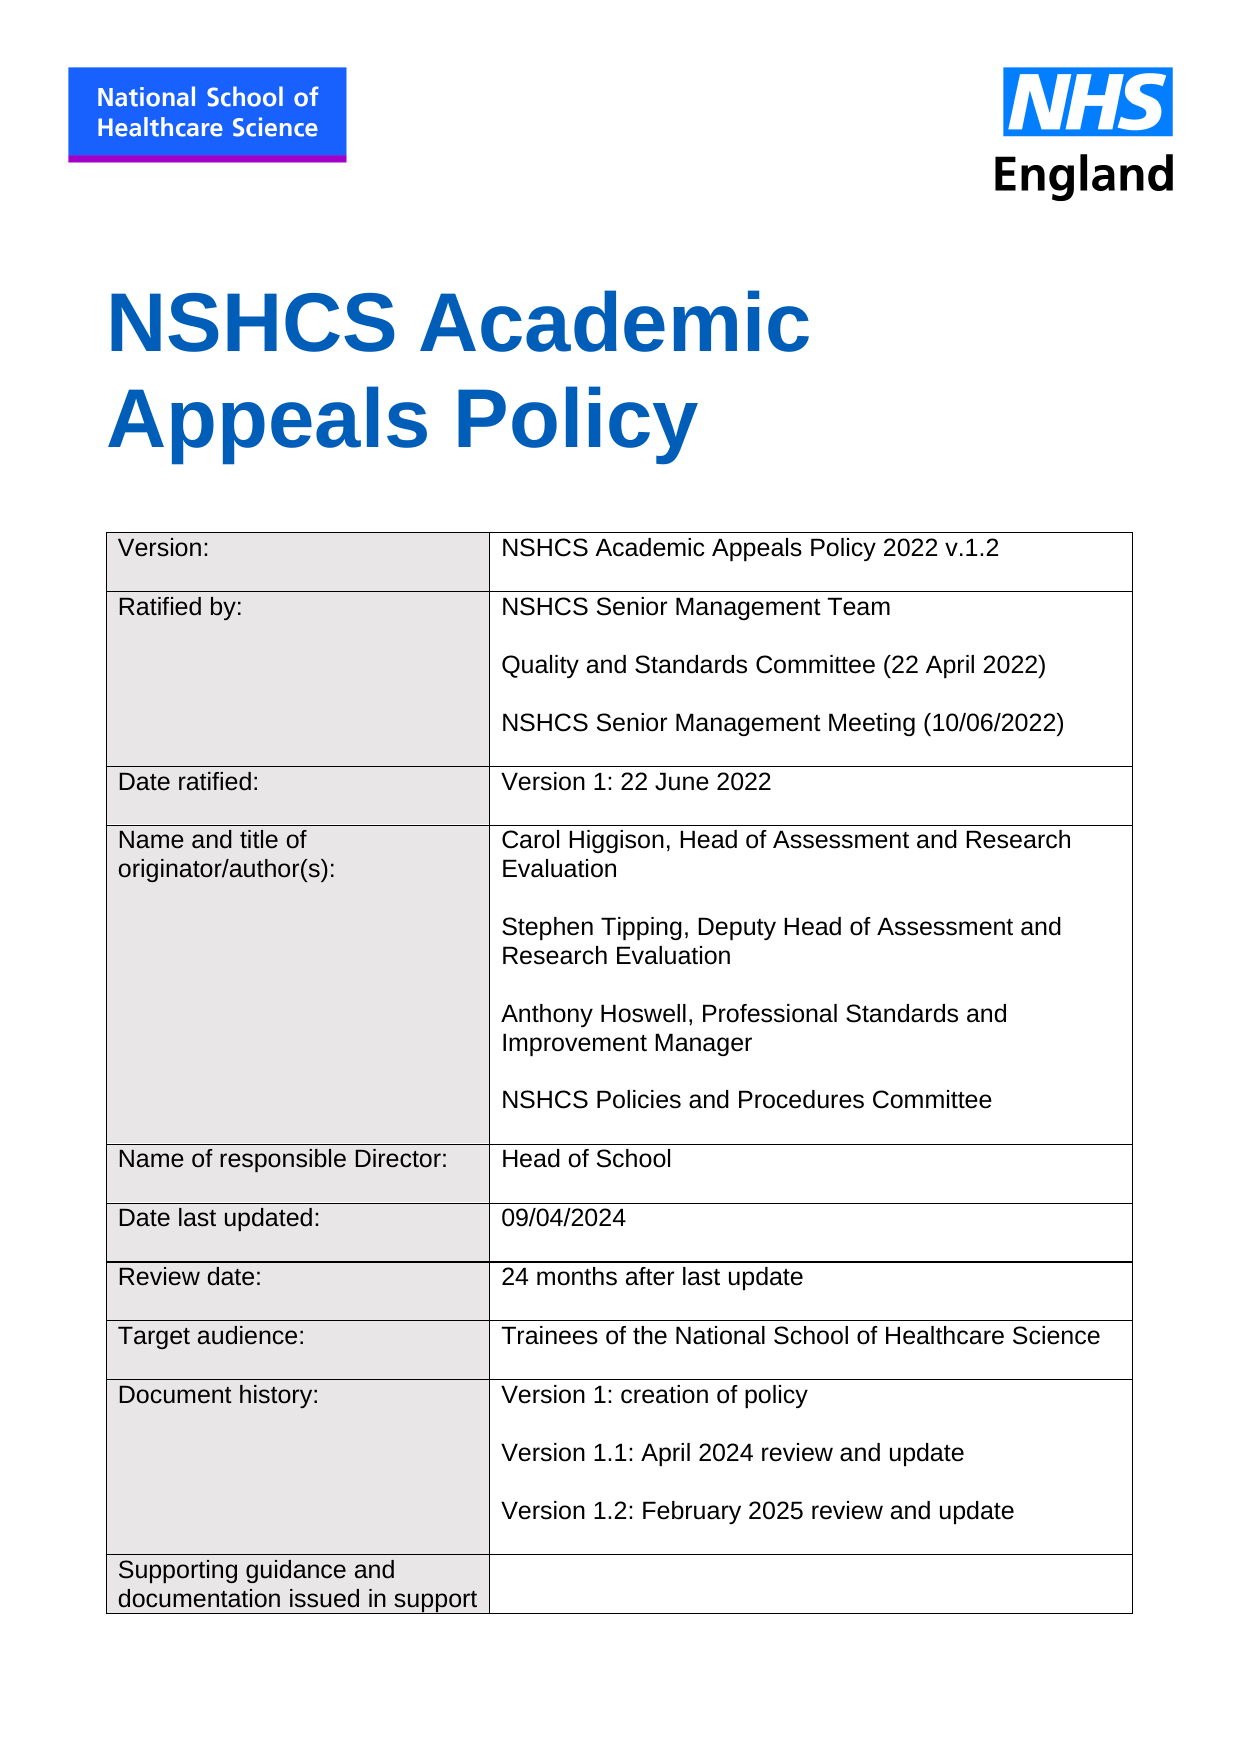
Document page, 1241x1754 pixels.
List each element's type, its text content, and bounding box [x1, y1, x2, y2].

table_cell Version 1: creation of policy Version 1.1: April 2024 review and update Version 1.2: February 2025 review and update [490, 1380, 1132, 1554]
table_cell NSHCS Senior Management Team Quality and Standards Committee (22 April 2022) NSHCS Senior Management Meeting (10/06/2022) [490, 592, 1132, 766]
subtitle NSHCS Academic Appeals Policy [106, 273, 1134, 465]
table_cell Trainees of the National School of Healthcare Science [490, 1321, 1132, 1379]
table_cell Carol Higgison, Head of Assessment and Research Evaluation Stephen Tipping, Deputy Head of Assessment and Research Evaluation Anthony Hoswell, Professional Standards and Improvement Manager NSHCS Policies and Procedures Committee [490, 826, 1132, 1143]
table_cell Ratified by: [107, 592, 489, 766]
table_cell Supporting guidance and documentation issued in support [107, 1555, 489, 1613]
table_cell 09/04/2024 [490, 1204, 1132, 1261]
table_cell 24 months after last update [490, 1263, 1132, 1320]
table_cell Document history: [107, 1380, 489, 1554]
table_cell Date last updated: [107, 1204, 489, 1261]
table_cell Name and title of originator/author(s): [107, 826, 489, 1143]
table_cell Review date: [107, 1263, 489, 1320]
table_cell Target audience: [107, 1321, 489, 1379]
table_cell Date ratified: [107, 767, 489, 824]
table_cell Name of responsible Director: [107, 1145, 489, 1202]
table_cell Version 1: 22 June 2022 [490, 767, 1132, 824]
table_cell Head of School [490, 1145, 1132, 1202]
table_cell [490, 1555, 1132, 1613]
table_header NSHCS Academic Appeals Policy 2022 v.1.2 [490, 533, 1132, 591]
table_header Version: [107, 533, 489, 591]
